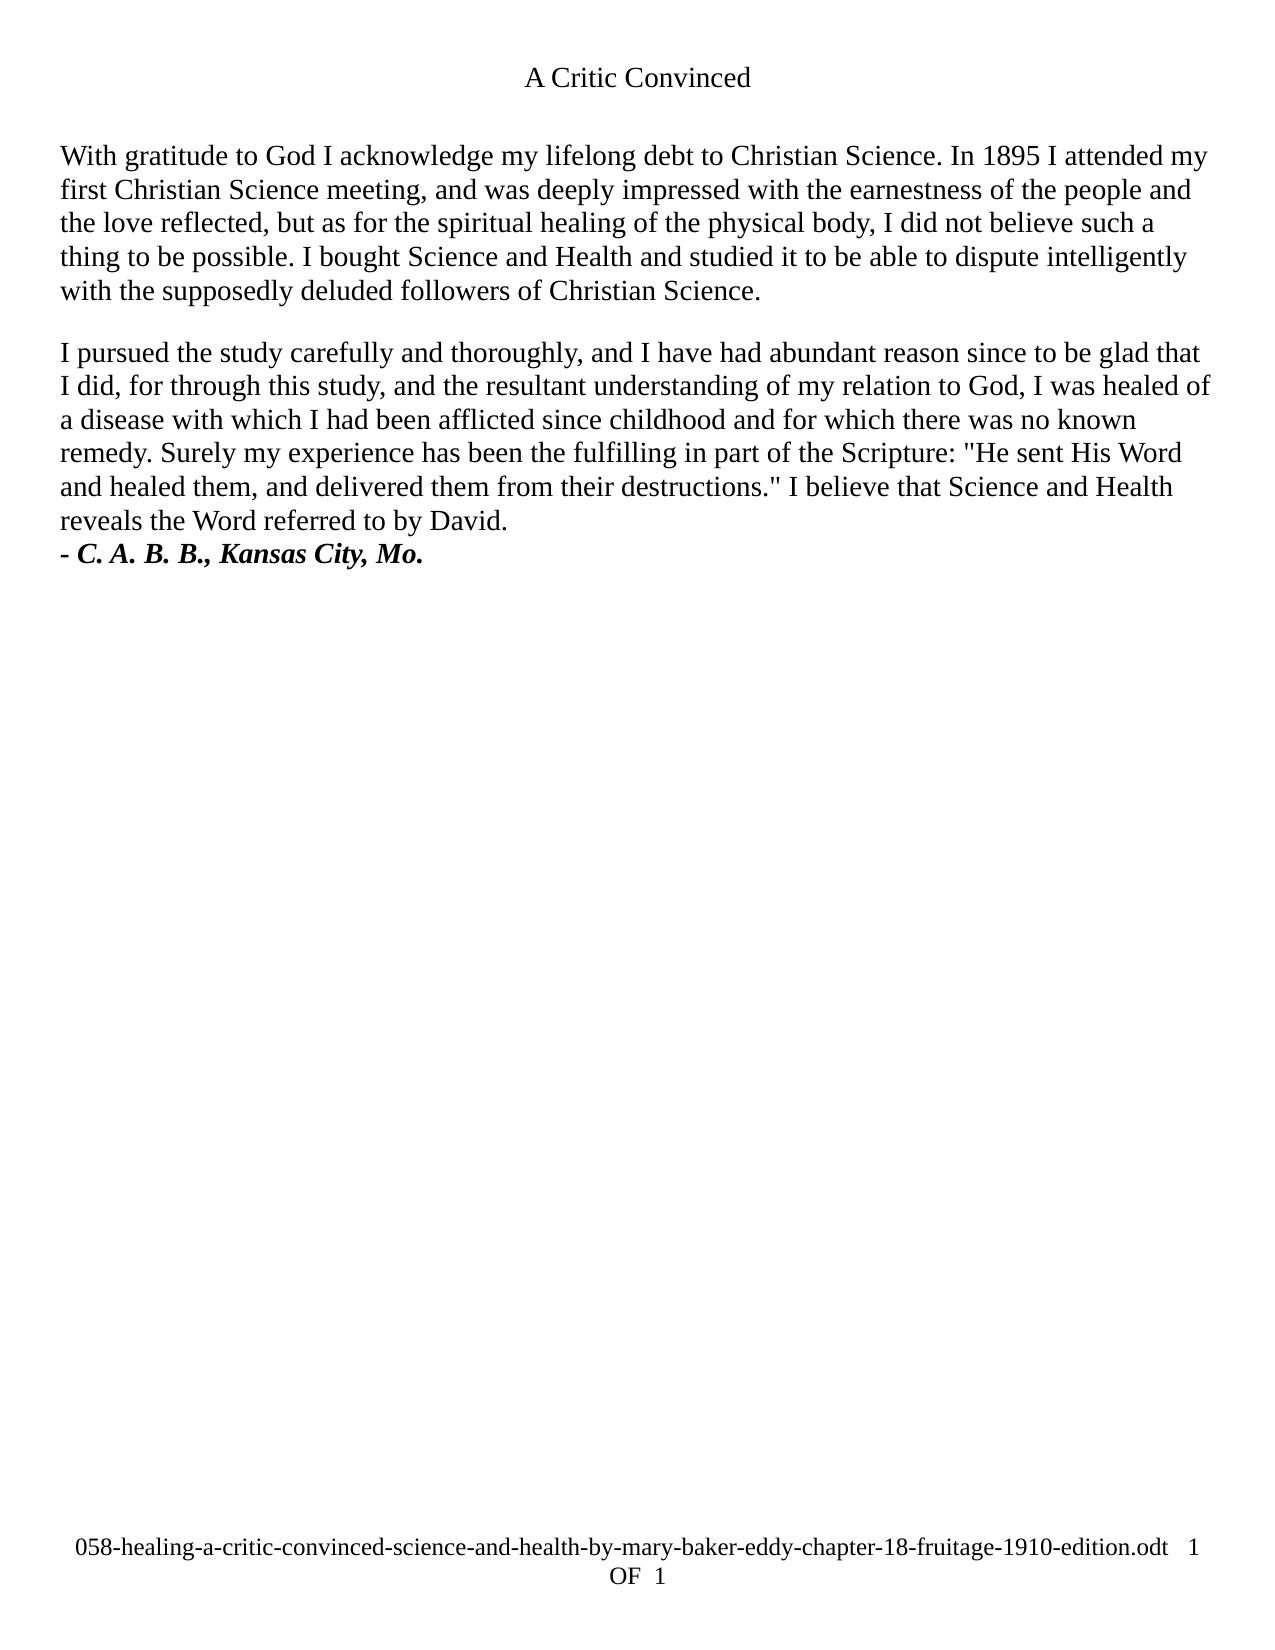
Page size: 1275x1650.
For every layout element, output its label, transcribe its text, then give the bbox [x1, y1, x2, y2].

text A Critic Convinced [60, 60, 1215, 93]
text With gratitude to God I acknowledge my lifelong debt to Christian Science. In 1895 I attended my first Christian Science meeting, and was deeply impressed with the earnestness of the people and the love reflected, but as for the spiritual healing of the physical body, I did not believe such a thing to be possible. I bought Science and Health and studied it to be able to dispute intelligently with the supposedly deluded followers of Christian Science. I pursued the study carefully and thoroughly, and I have had abundant reason since to be glad that I did, for through this study, and the resultant understanding of my relation to God, I was healed of a disease with which I had been afflicted since childhood and for which there was no known remedy. Surely my experience has been the fulfilling in part of the Scripture: "He sent His Word and healed them, and delivered them from their destructions." I believe that Science and Health reveals the Word referred to by David. - C. A. B. B., Kansas City, Mo. [60, 138, 1215, 570]
